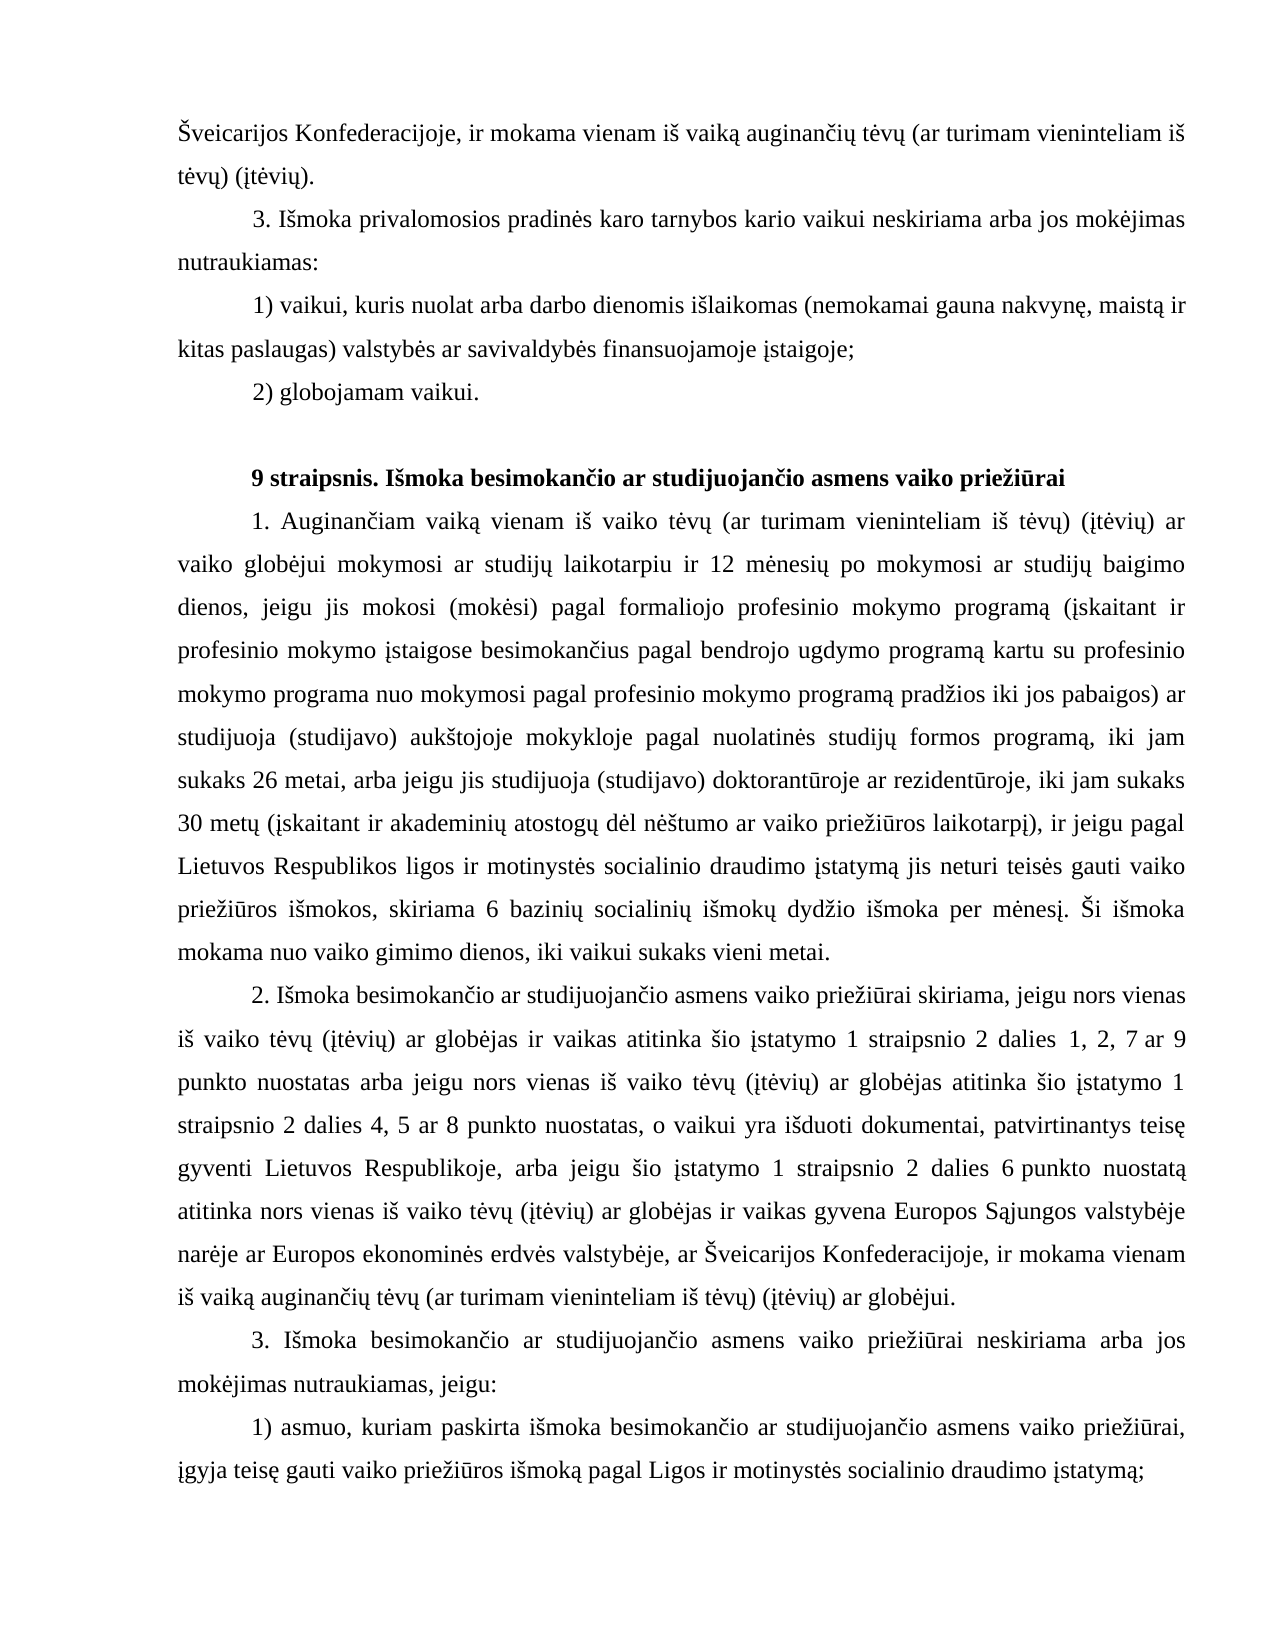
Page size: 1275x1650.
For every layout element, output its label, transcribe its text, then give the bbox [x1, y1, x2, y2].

text 3. Išmoka besimokančio ar studijuojančio asmens vaiko priežiūrai neskiriama arba jos mokėjimas nutraukiamas, jeigu: [177, 1326, 1186, 1397]
text 3. Išmoka privalomosios pradinės karo tarnybos kario vaikui neskiriama arba jos mokėjimas nutraukiamas: [177, 204, 1186, 276]
text 1. Auginančiam vaiką vienam iš vaiko tėvų (ar turimam vieninteliam iš tėvų) (įtėvių) ar vaiko globėjui mokymosi ar studijų laikotarpiu ir 12 mėnesių po mokymosi ar studijų baigimo dienos, jeigu jis mokosi (mokėsi) pagal formaliojo profesinio mokymo programą (įskaitant ir profesinio mokymo įstaigose besimokančius pagal bendrojo ugdymo programą kartu su profesinio mokymo programa nuo mokymosi pagal profesinio mokymo programą pradžios iki jos pabaigos) ar studijuoja (studijavo) aukštojoje mokykloje pagal nuolatinės studijų formos programą, iki jam sukaks 26 metai, arba jeigu jis studijuoja (studijavo) doktorantūroje ar rezidentūroje, iki jam sukaks 30 metų (įskaitant ir akademinių atostogų dėl nėštumo ar vaiko priežiūros laikotarpį), ir jeigu pagal Lietuvos Respublikos ligos ir motinystės socialinio draudimo įstatymą jis neturi teisės gauti vaiko priežiūros išmokos, skiriama 6 bazinių socialinių išmokų dydžio išmoka per mėnesį. Ši išmoka mokama nuo vaiko gimimo dienos, iki vaikui sukaks vieni metai. [177, 506, 1186, 966]
text 1) vaikui, kuris nuolat arba darbo dienomis išlaikomas (nemokamai gauna nakvynę, maistą ir kitas paslaugas) valstybės ar savivaldybės finansuojamoje įstaigoje; [177, 291, 1186, 362]
text 2) globojamam vaikui. [177, 377, 1186, 406]
text 2. Išmoka besimokančio ar studijuojančio asmens vaiko priežiūrai skiriama, jeigu nors vienas iš vaiko tėvų (įtėvių) ar globėjas ir vaikas atitinka šio įstatymo 1 straipsnio 2 dalies 1, 2, 7 ar 9 punkto nuostatas arba jeigu nors vienas iš vaiko tėvų (įtėvių) ar globėjas atitinka šio įstatymo 1 straipsnio 2 dalies 4, 5 ar 8 punkto nuostatas, o vaikui yra išduoti dokumentai, patvirtinantys teisę gyventi Lietuvos Respublikoje, arba jeigu šio įstatymo 1 straipsnio 2 dalies 6 punkto nuostatą atitinka nors vienas iš vaiko tėvų (įtėvių) ar globėjas ir vaikas gyvena Europos Sąjungos valstybėje narėje ar Europos ekonominės erdvės valstybėje, ar Šveicarijos Konfederacijoje, ir mokama vienam iš vaiką auginančių tėvų (ar turimam vieninteliam iš tėvų) (įtėvių) ar globėjui. [177, 981, 1186, 1311]
text Šveicarijos Konfederacijoje, ir mokama vienam iš vaiką auginančių tėvų (ar turimam vieninteliam iš tėvų) (įtėvių). [177, 118, 1186, 190]
text 1) asmuo, kuriam paskirta išmoka besimokančio ar studijuojančio asmens vaiko priežiūrai, įgyja teisę gauti vaiko priežiūros išmoką pagal Ligos ir motinystės socialinio draudimo įstatymą; [177, 1412, 1186, 1484]
text 9 straipsnis. Išmoka besimokančio ar studijuojančio asmens vaiko priežiūrai [177, 463, 1186, 492]
